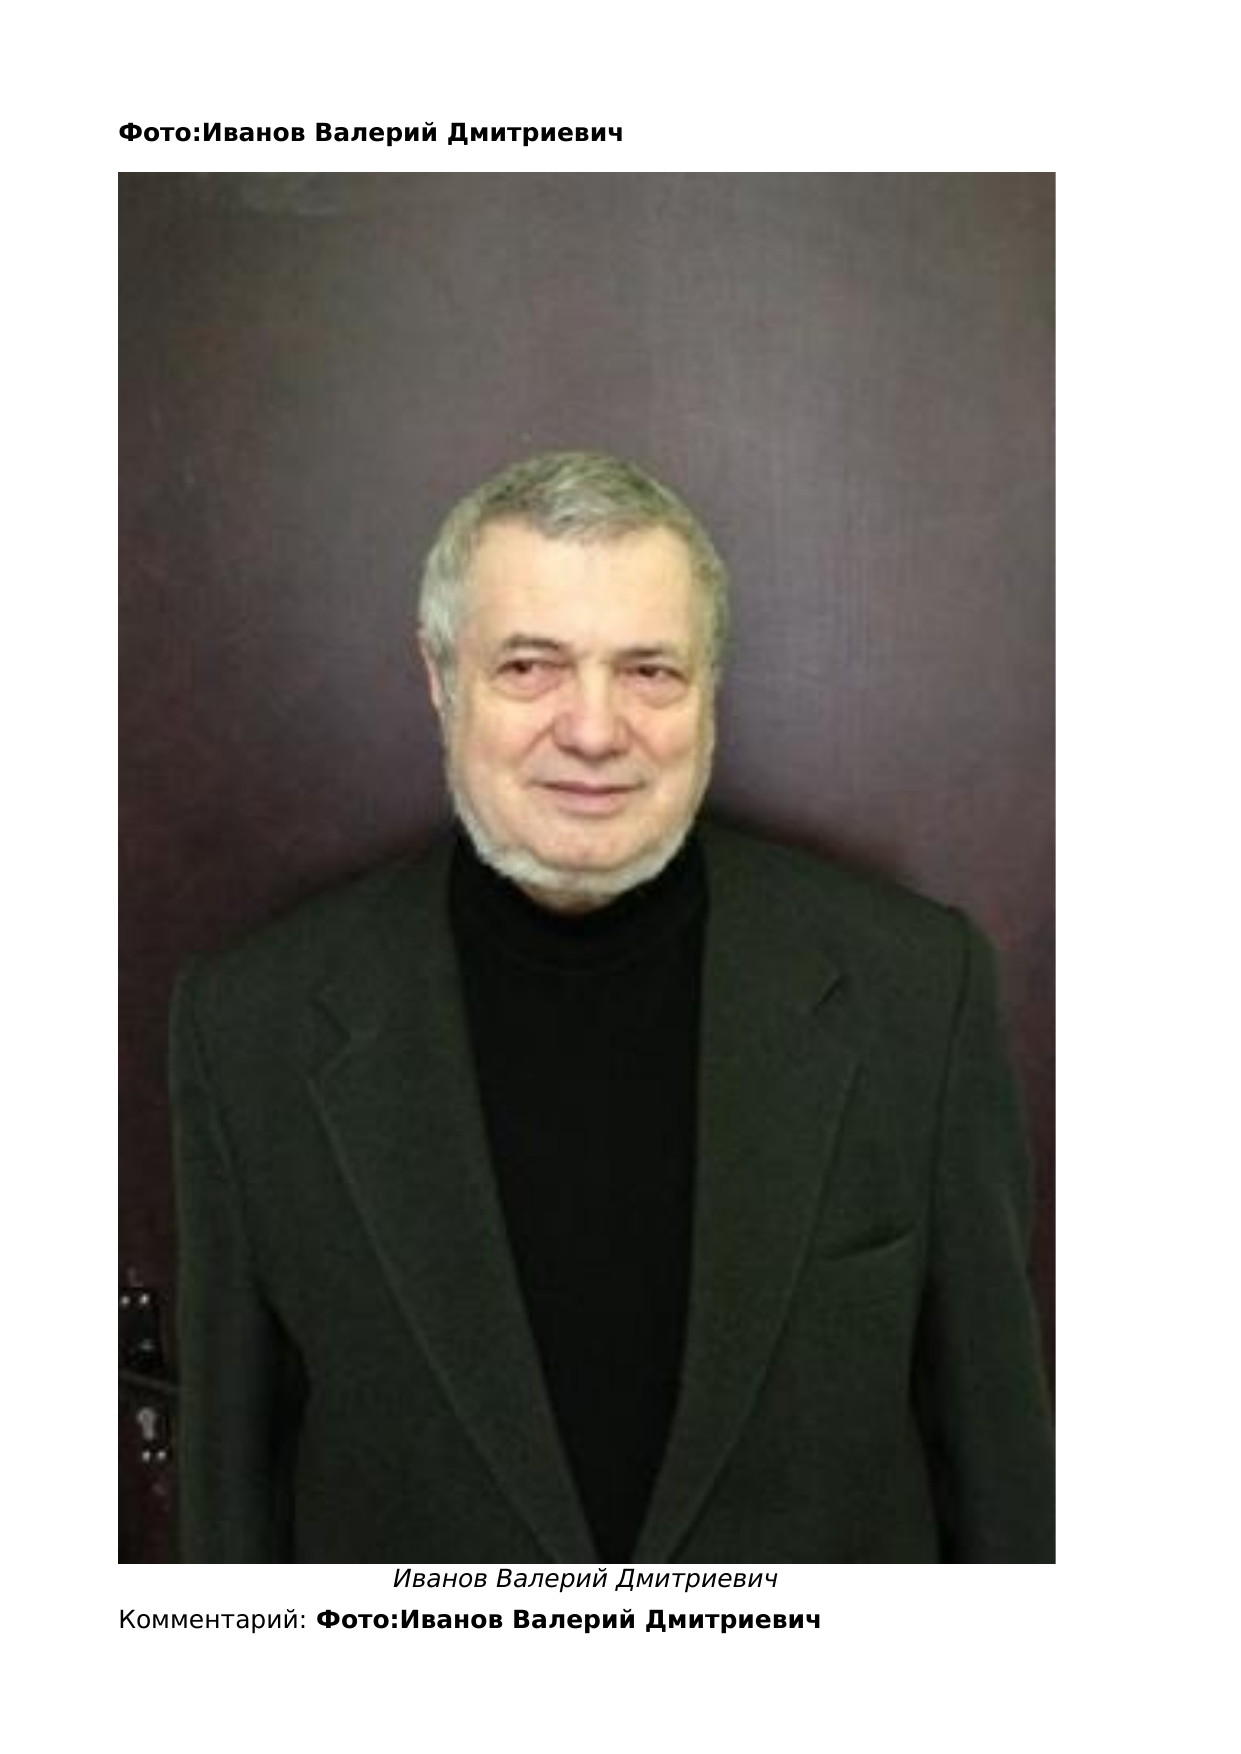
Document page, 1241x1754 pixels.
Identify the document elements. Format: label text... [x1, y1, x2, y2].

picture [118, 172, 1056, 1564]
text Комментарий: Фото:Иванов Валерий Дмитриевич [118, 1606, 1122, 1635]
text Иванов Валерий Дмитриевич [118, 1564, 1056, 1593]
subtitle Фото:Иванов Валерий Дмитриевич [118, 118, 1122, 147]
